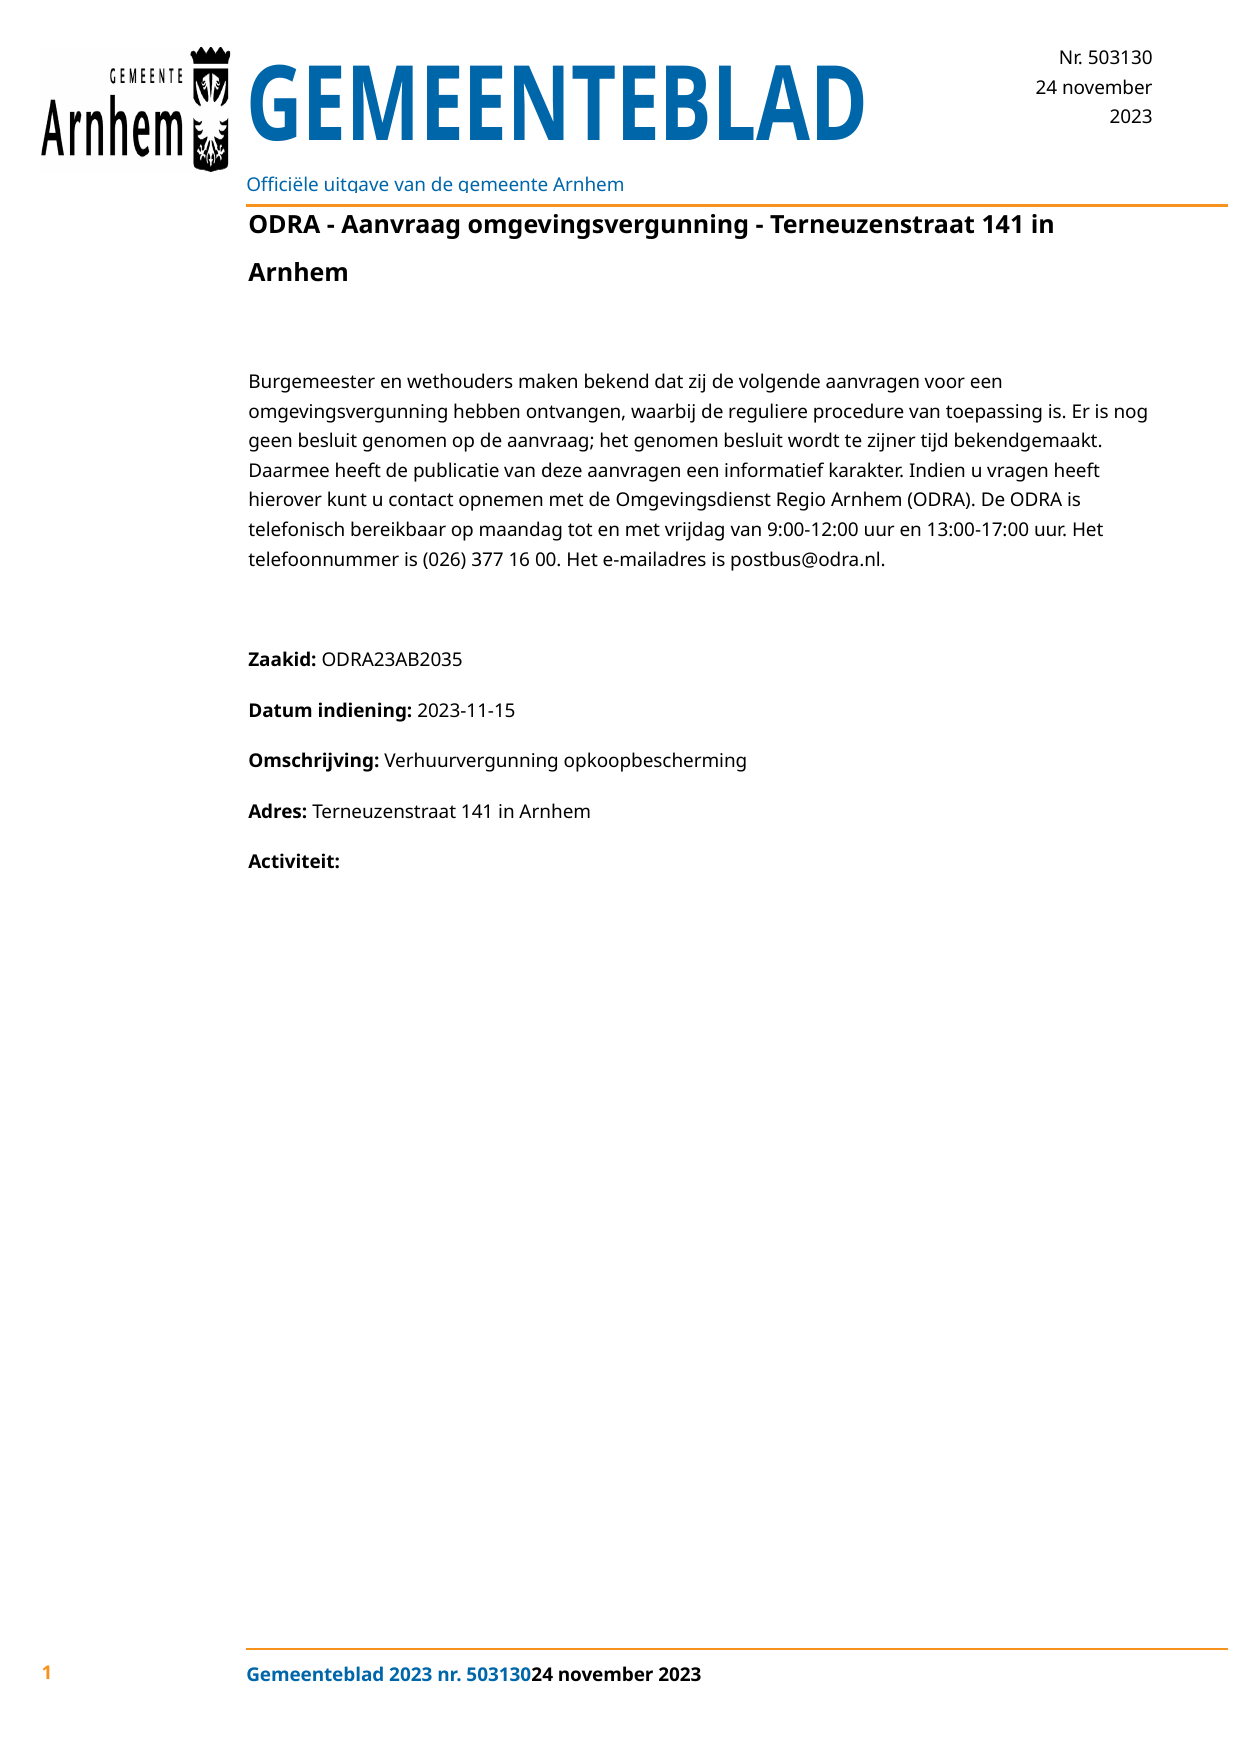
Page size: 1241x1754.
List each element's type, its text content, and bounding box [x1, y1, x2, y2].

picture [41, 47, 231, 172]
text Datum indiening: 2023-11-15 [248, 697, 1152, 723]
text Zaakid: ODRA23AB2035 [248, 647, 1152, 672]
text Activiteit: [248, 848, 1152, 874]
text Omschrijving: Verhuurvergunning opkoopbescherming [248, 747, 1152, 773]
text Burgemeester en wethouders maken bekend dat zij de volgende aanvragen voor een omgevingsvergunning hebben ontvangen, waarbij de reguliere procedure van toepassing is. Er is nog geen besluit genomen op de aanvraag; het genomen besluit wordt te zijner tijd bekendgemaakt. Daarmee heeft de publicatie van deze aanvragen een informatief karakter. Indien u vragen heeft hierover kunt u contact opnemen met de Omgevingsdienst Regio Arnhem (ODRA). De ODRA is telefonisch bereikbaar op maandag tot en met vrijdag van 9:00-12:00 uur en 13:00-17:00 uur. Het telefoonnummer is (026) 377 16 00. Het e-mailadres is postbus@odra.nl. [248, 368, 1152, 572]
text ODRA - Aanvraag omgevingsvergunning - Terneuzenstraat 141 in Arnhem [248, 207, 1152, 288]
text Adres: Terneuzenstraat 141 in Arnhem [248, 798, 1152, 824]
